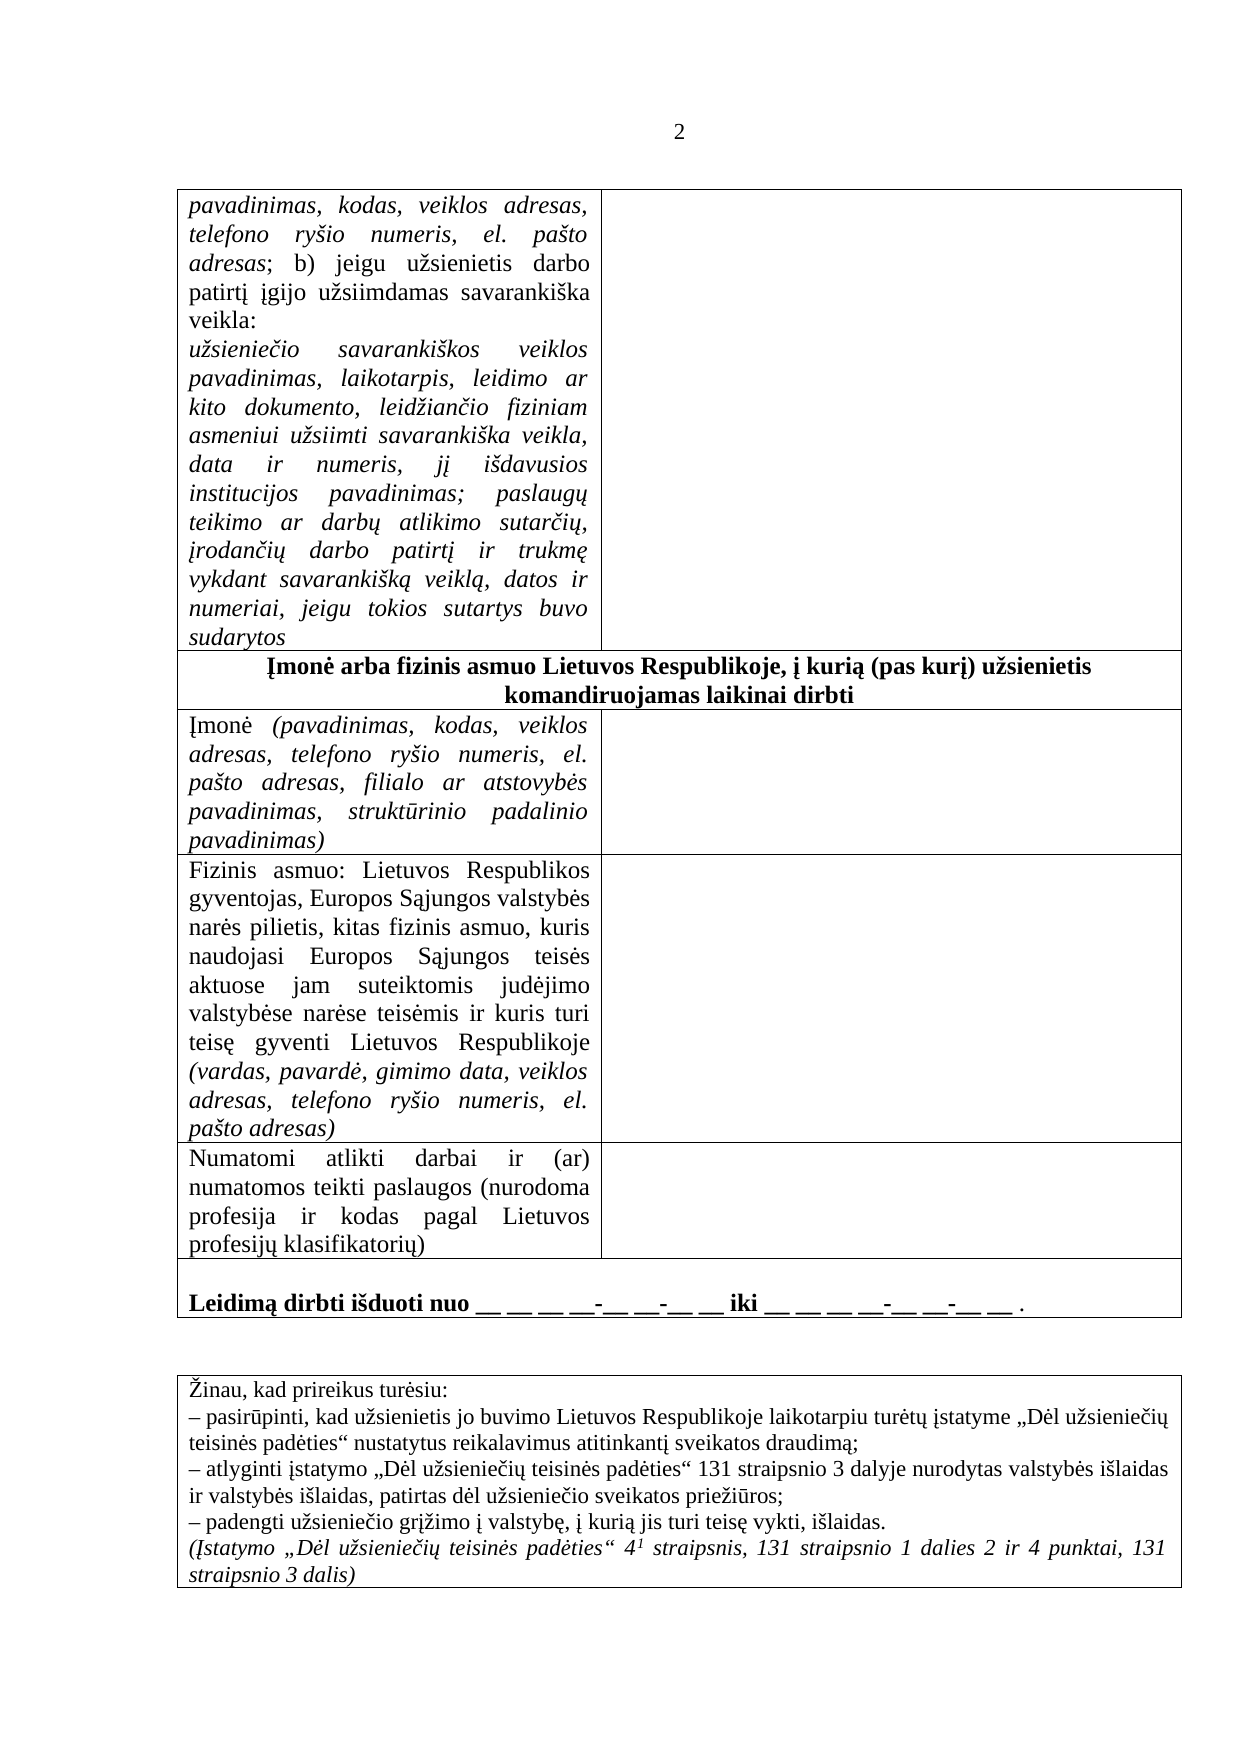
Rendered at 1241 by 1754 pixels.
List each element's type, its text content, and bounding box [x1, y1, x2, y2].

table_header Žinau, kad prireikus turėsiu: – pasirūpinti, kad užsienietis jo buvimo Lietuvos Respublikoje laikotarpiu turėtų įstatyme „Dėl užsieniečių teisinės padėties“ nustatytus reikalavimus atitinkantį sveikatos draudimą; – atlyginti įstatymo „Dėl užsieniečių teisinės padėties“ 131 straipsnio 3 dalyje nurodytas valstybės išlaidas ir valstybės išlaidas, patirtas dėl užsieniečio sveikatos priežiūros; – padengti užsieniečio grįžimo į valstybę, į kurią jis turi teisę vykti, išlaidas. (Įstatymo „Dėl užsieniečių teisinės padėties“ 41 straipsnis, 131 straipsnio 1 dalies 2 ir 4 punktai, 131 straipsnio 3 dalis) [178, 1376, 1181, 1587]
table_cell Įmonė (pavadinimas, kodas, veiklos adresas, telefono ryšio numeris, el. pašto adresas, filialo ar atstovybės pavadinimas, struktūrinio padalinio pavadinimas) [178, 710, 601, 854]
table_cell Įmonė arba fizinis asmuo Lietuvos Respublikoje, į kurią (pas kurį) užsienietis komandiruojamas laikinai dirbti [178, 651, 1181, 709]
table_cell pavadinimas, kodas, veiklos adresas, telefono ryšio numeris, el. pašto adresas; b) jeigu užsienietis darbo patirtį įgijo užsiimdamas savarankiška veikla: užsieniečio savarankiškos veiklos pavadinimas, laikotarpis, leidimo ar kito dokumento, leidžiančio fiziniam asmeniui užsiimti savarankiška veikla, data ir numeris, jį išdavusios institucijos pavadinimas; paslaugų teikimo ar darbų atlikimo sutarčių, įrodančių darbo patirtį ir trukmę vykdant savarankišką veiklą, datos ir numeriai, jeigu tokios sutartys buvo sudarytos [178, 190, 601, 650]
table_cell Numatomi atlikti darbai ir (ar) numatomos teikti paslaugos (nurodoma profesija ir kodas pagal Lietuvos profesijų klasifikatorių) [178, 1143, 601, 1258]
table_cell [602, 1143, 1181, 1258]
table_cell [602, 855, 1181, 1142]
table_cell Leidimą dirbti išduoti nuo __ __ __ __-__ __-__ __ iki __ __ __ __-__ __-__ __ . [178, 1259, 1181, 1317]
table_cell [602, 710, 1181, 854]
table_cell [602, 190, 1181, 650]
table_cell Fizinis asmuo: Lietuvos Respublikos gyventojas, Europos Sąjungos valstybės narės pilietis, kitas fizinis asmuo, kuris naudojasi Europos Sąjungos teisės aktuose jam suteiktomis judėjimo valstybėse narėse teisėmis ir kuris turi teisę gyventi Lietuvos Respublikoje (vardas, pavardė, gimimo data, veiklos adresas, telefono ryšio numeris, el. pašto adresas) [178, 855, 601, 1142]
